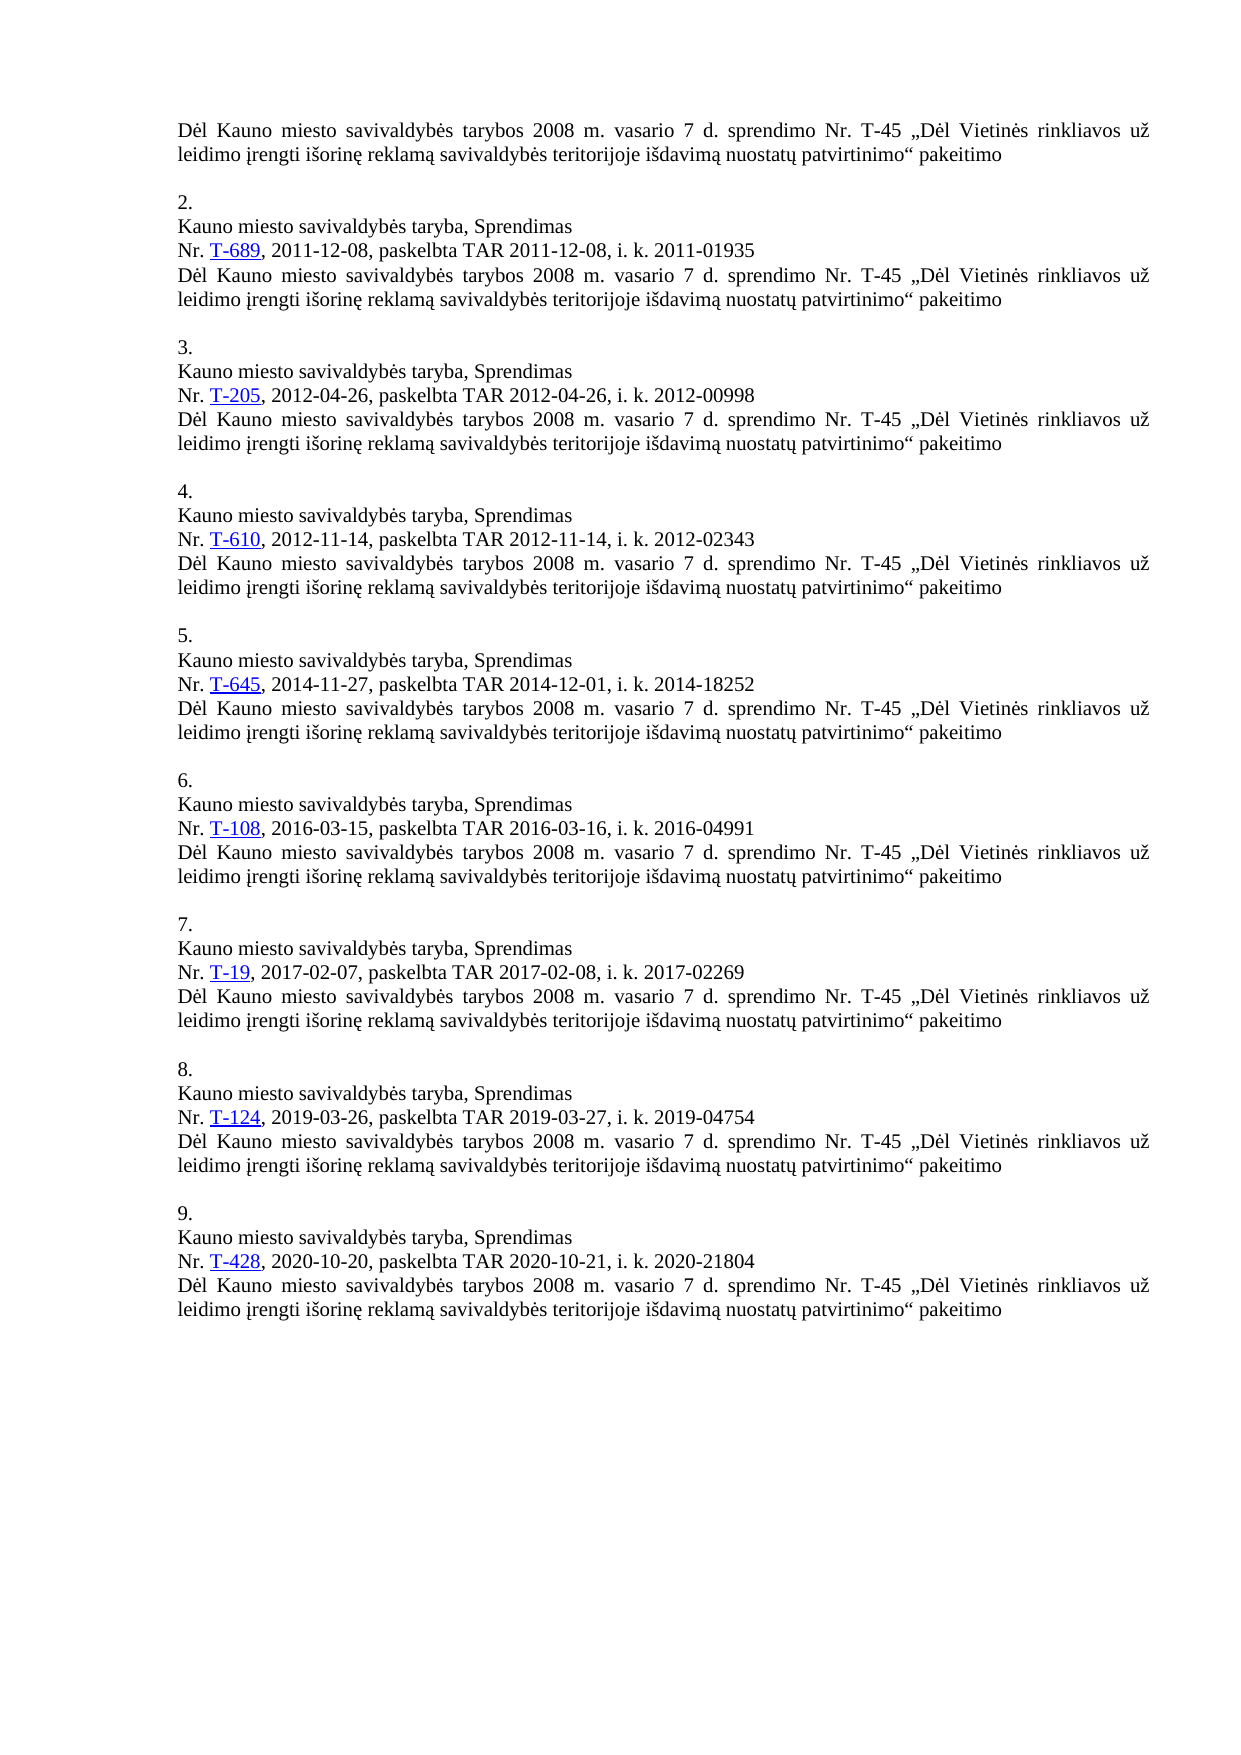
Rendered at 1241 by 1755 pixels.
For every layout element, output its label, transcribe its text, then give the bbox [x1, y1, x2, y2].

text Dėl Kauno miesto savivaldybės tarybos 2008 m. vasario 7 d. sprendimo Nr. T-45 „Dėl Vietinės rinkliavos už leidimo įrengti išorinę reklamą savivaldybės teritorijoje išdavimą nuostatų patvirtinimo“ pakeitimo [177, 262, 1152, 311]
text 5. [177, 623, 1152, 647]
text Nr. T-108, 2016-03-15, paskelbta TAR 2016-03-16, i. k. 2016-04991 [177, 816, 1152, 840]
text Kauno miesto savivaldybės taryba, Sprendimas [177, 936, 1152, 960]
text Kauno miesto savivaldybės taryba, Sprendimas [177, 503, 1152, 527]
text Nr. T-124, 2019-03-26, paskelbta TAR 2019-03-27, i. k. 2019-04754 [177, 1105, 1152, 1129]
text Kauno miesto savivaldybės taryba, Sprendimas [177, 1225, 1152, 1249]
text 9. [177, 1201, 1152, 1225]
text Nr. T-645, 2014-11-27, paskelbta TAR 2014-12-01, i. k. 2014-18252 [177, 672, 1152, 696]
text Kauno miesto savivaldybės taryba, Sprendimas [177, 647, 1152, 672]
text Dėl Kauno miesto savivaldybės tarybos 2008 m. vasario 7 d. sprendimo Nr. T-45 „Dėl Vietinės rinkliavos už leidimo įrengti išorinę reklamą savivaldybės teritorijoje išdavimą nuostatų patvirtinimo“ pakeitimo [177, 696, 1152, 744]
text Nr. T-428, 2020-10-20, paskelbta TAR 2020-10-21, i. k. 2020-21804 [177, 1249, 1152, 1273]
text Dėl Kauno miesto savivaldybės tarybos 2008 m. vasario 7 d. sprendimo Nr. T-45 „Dėl Vietinės rinkliavos už leidimo įrengti išorinę reklamą savivaldybės teritorijoje išdavimą nuostatų patvirtinimo“ pakeitimo [177, 1273, 1152, 1321]
text 6. [177, 768, 1152, 792]
text Kauno miesto savivaldybės taryba, Sprendimas [177, 359, 1152, 383]
text Kauno miesto savivaldybės taryba, Sprendimas [177, 792, 1152, 816]
text 8. [177, 1057, 1152, 1081]
text Dėl Kauno miesto savivaldybės tarybos 2008 m. vasario 7 d. sprendimo Nr. T-45 „Dėl Vietinės rinkliavos už leidimo įrengti išorinę reklamą savivaldybės teritorijoje išdavimą nuostatų patvirtinimo“ pakeitimo [177, 1129, 1152, 1177]
text Nr. T-19, 2017-02-07, paskelbta TAR 2017-02-08, i. k. 2017-02269 [177, 960, 1152, 984]
text 2. [177, 190, 1152, 214]
text Dėl Kauno miesto savivaldybės tarybos 2008 m. vasario 7 d. sprendimo Nr. T-45 „Dėl Vietinės rinkliavos už leidimo įrengti išorinę reklamą savivaldybės teritorijoje išdavimą nuostatų patvirtinimo“ pakeitimo [177, 840, 1152, 888]
text Kauno miesto savivaldybės taryba, Sprendimas [177, 214, 1152, 238]
text 3. [177, 335, 1152, 359]
text Kauno miesto savivaldybės taryba, Sprendimas [177, 1081, 1152, 1105]
text Dėl Kauno miesto savivaldybės tarybos 2008 m. vasario 7 d. sprendimo Nr. T-45 „Dėl Vietinės rinkliavos už leidimo įrengti išorinę reklamą savivaldybės teritorijoje išdavimą nuostatų patvirtinimo“ pakeitimo [177, 984, 1152, 1032]
text 4. [177, 479, 1152, 503]
text Dėl Kauno miesto savivaldybės tarybos 2008 m. vasario 7 d. sprendimo Nr. T-45 „Dėl Vietinės rinkliavos už leidimo įrengti išorinę reklamą savivaldybės teritorijoje išdavimą nuostatų patvirtinimo“ pakeitimo [177, 407, 1152, 455]
text Nr. T-610, 2012-11-14, paskelbta TAR 2012-11-14, i. k. 2012-02343 [177, 527, 1152, 551]
text Dėl Kauno miesto savivaldybės tarybos 2008 m. vasario 7 d. sprendimo Nr. T-45 „Dėl Vietinės rinkliavos už leidimo įrengti išorinę reklamą savivaldybės teritorijoje išdavimą nuostatų patvirtinimo“ pakeitimo [177, 118, 1152, 166]
text Nr. T-205, 2012-04-26, paskelbta TAR 2012-04-26, i. k. 2012-00998 [177, 383, 1152, 407]
text Nr. T-689, 2011-12-08, paskelbta TAR 2011-12-08, i. k. 2011-01935 [177, 238, 1152, 262]
text 7. [177, 912, 1152, 936]
text Dėl Kauno miesto savivaldybės tarybos 2008 m. vasario 7 d. sprendimo Nr. T-45 „Dėl Vietinės rinkliavos už leidimo įrengti išorinę reklamą savivaldybės teritorijoje išdavimą nuostatų patvirtinimo“ pakeitimo [177, 551, 1152, 599]
